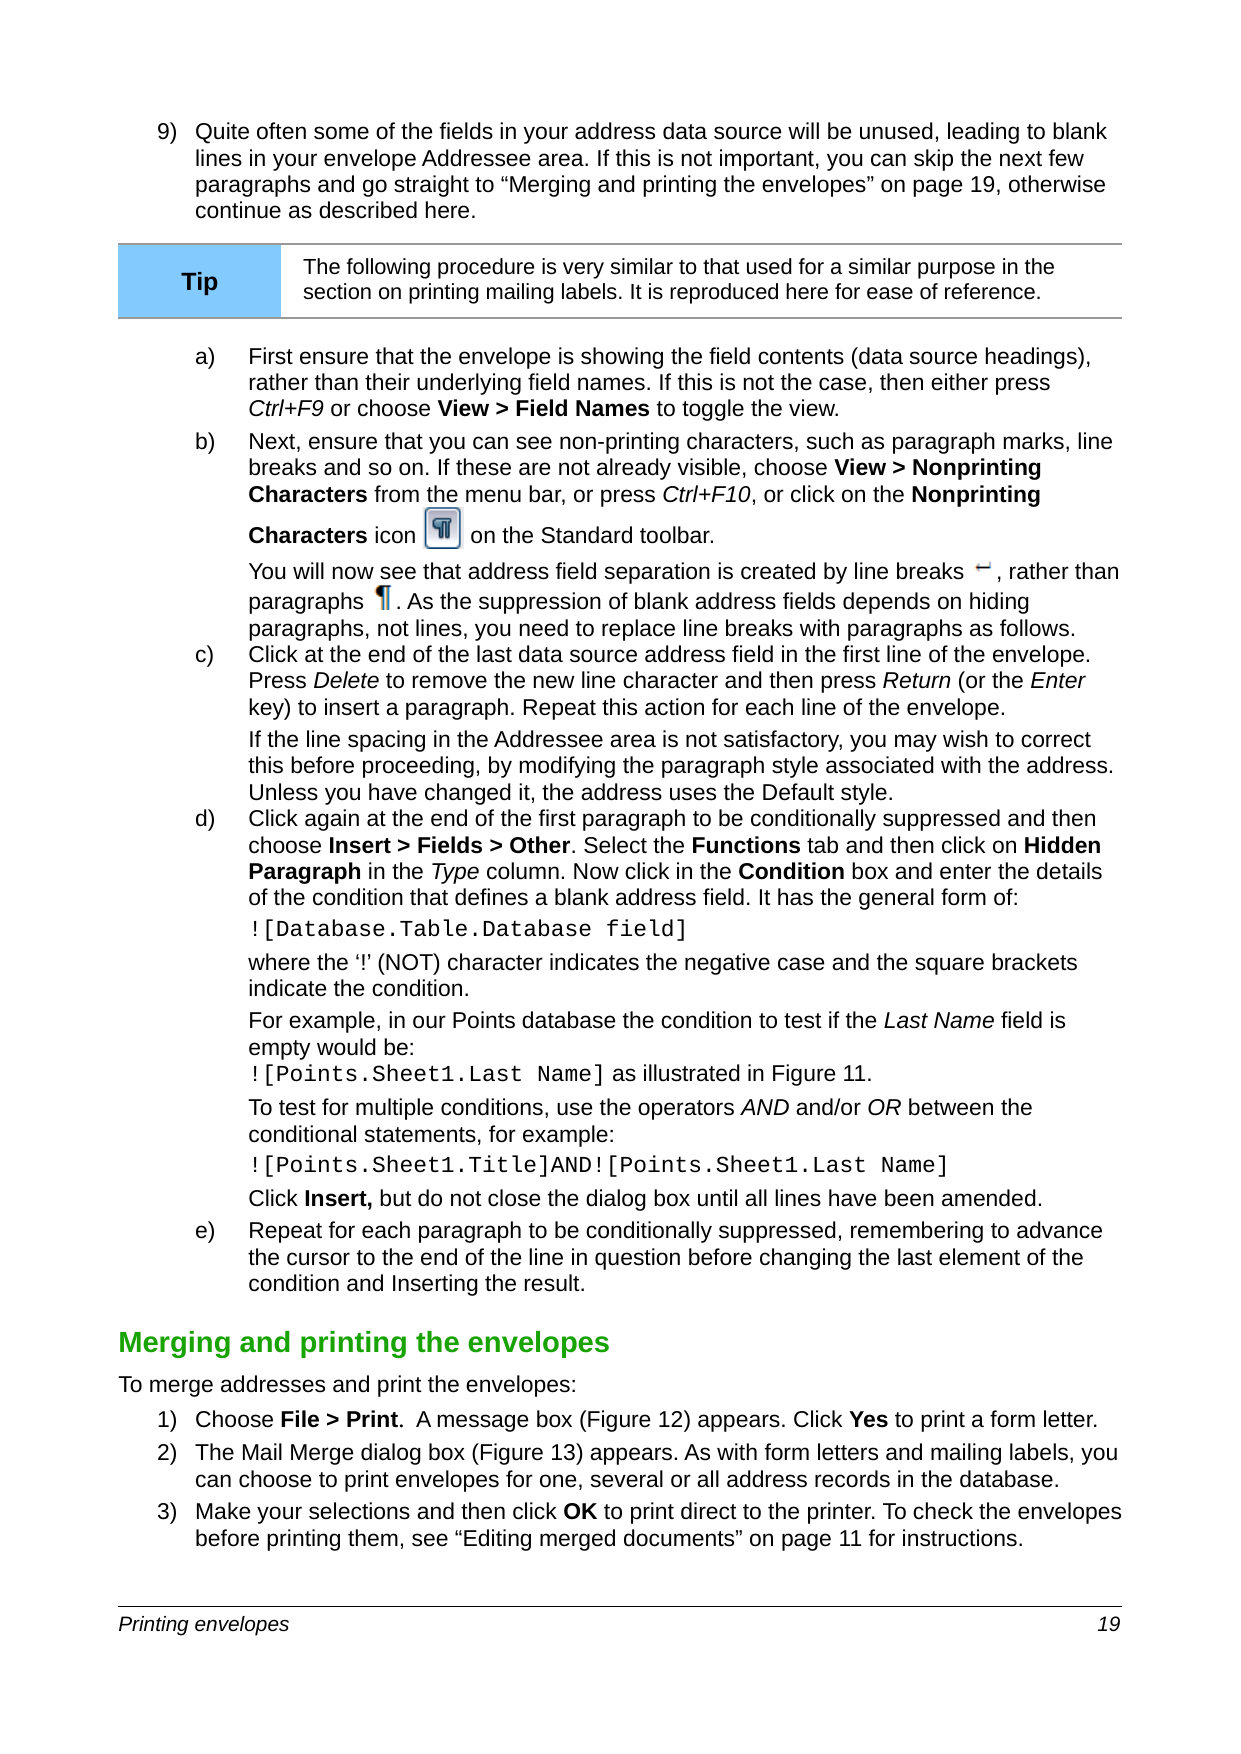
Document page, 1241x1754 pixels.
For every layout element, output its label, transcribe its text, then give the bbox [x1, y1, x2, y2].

list If the line spacing in the Addressee area is not satisfactory, you may wish to correct this before proceeding, by modifying the paragraph style associated with the address. Unless you have changed it, the address uses the Default style. [248, 726, 1122, 805]
list ![Database.Table.Database field] [248, 917, 1122, 943]
picture [970, 554, 996, 580]
picture [370, 584, 396, 610]
picture [422, 507, 464, 549]
table_header The following procedure is very similar to that used for a similar purpose in the section on printing mailing labels. It is reproduced here for ease of reference. [281, 245, 1122, 317]
list Click Insert, but do not close the dialog box until all lines have been amended. [248, 1185, 1122, 1211]
list Make your selections and then click OK to print direct to the printer. To check the envelopes before printing them, see “Editing merged documents” on page 11 for instructions. [177, 1498, 1122, 1551]
list You will now see that address field separation is created by line breaks , rather than paragraphs . As the suppression of blank address fields depends on hiding paragraphs, not lines, you need to replace line breaks with paragraphs as follows. [248, 555, 1122, 641]
list First ensure that the envelope is showing the field contents (data source headings), rather than their underlying field names. If this is not the case, then either press Ctrl+F9 or choose View > Field Names to toggle the view. [195, 343, 1122, 422]
list ![Points.Sheet1.Title]AND![Points.Sheet1.Last Name] [248, 1153, 1122, 1179]
list where the ‘!’ (NOT) character indicates the negative case and the square brackets indicate the condition. [248, 949, 1122, 1001]
list Next, ensure that you can see non‑printing characters, such as paragraph marks, line breaks and so on. If these are not already visible, choose View > Nonprinting Characters from the menu bar, or press Ctrl+F10, or click on the Nonprinting Characters icon on the Standard toolbar. [195, 428, 1122, 548]
list For example, in our Points database the condition to test if the Last Name field is empty would be: ![Points.Sheet1.Last Name] as illustrated in Figure 11. [248, 1007, 1122, 1088]
list Quite often some of the fields in your address data source will be unused, leading to blank lines in your envelope Addressee area. If this is not important, you can skip the next few paragraphs and go straight to “Merging and printing the envelopes” on page 19, otherwise continue as described here. [177, 118, 1122, 223]
list Repeat for each paragraph to be conditionally suppressed, remembering to advance the cursor to the end of the line in question before changing the last element of the condition and Inserting the result. [195, 1217, 1122, 1296]
list Click at the end of the last data source address field in the first line of the envelope. Press Delete to remove the new line character and then press Return (or the Enter key) to insert a paragraph. Repeat this action for each line of the envelope. [195, 641, 1122, 720]
table_header Tip [118, 245, 281, 317]
list Click again at the end of the first paragraph to be conditionally suppressed and then choose Insert > Fields > Other. Select the Functions tab and then click on Hidden Paragraph in the Type column. Now click in the Condition box and enter the details of the condition that defines a blank address field. It has the general form of: [195, 805, 1122, 911]
subtitle Merging and printing the envelopes [118, 1326, 1122, 1359]
list Choose File > Print. A message box (Figure 12) appears. Click Yes to print a form letter. [177, 1404, 1122, 1433]
list The Mail Merge dialog box (Figure 13) appears. As with form letters and mailing labels, you can choose to print envelopes for one, several or all address records in the database. [177, 1439, 1122, 1492]
list To test for multiple conditions, use the operators AND and/or OR between the conditional statements, for example: [248, 1094, 1122, 1147]
list To merge addresses and print the envelopes: [118, 1371, 1122, 1398]
